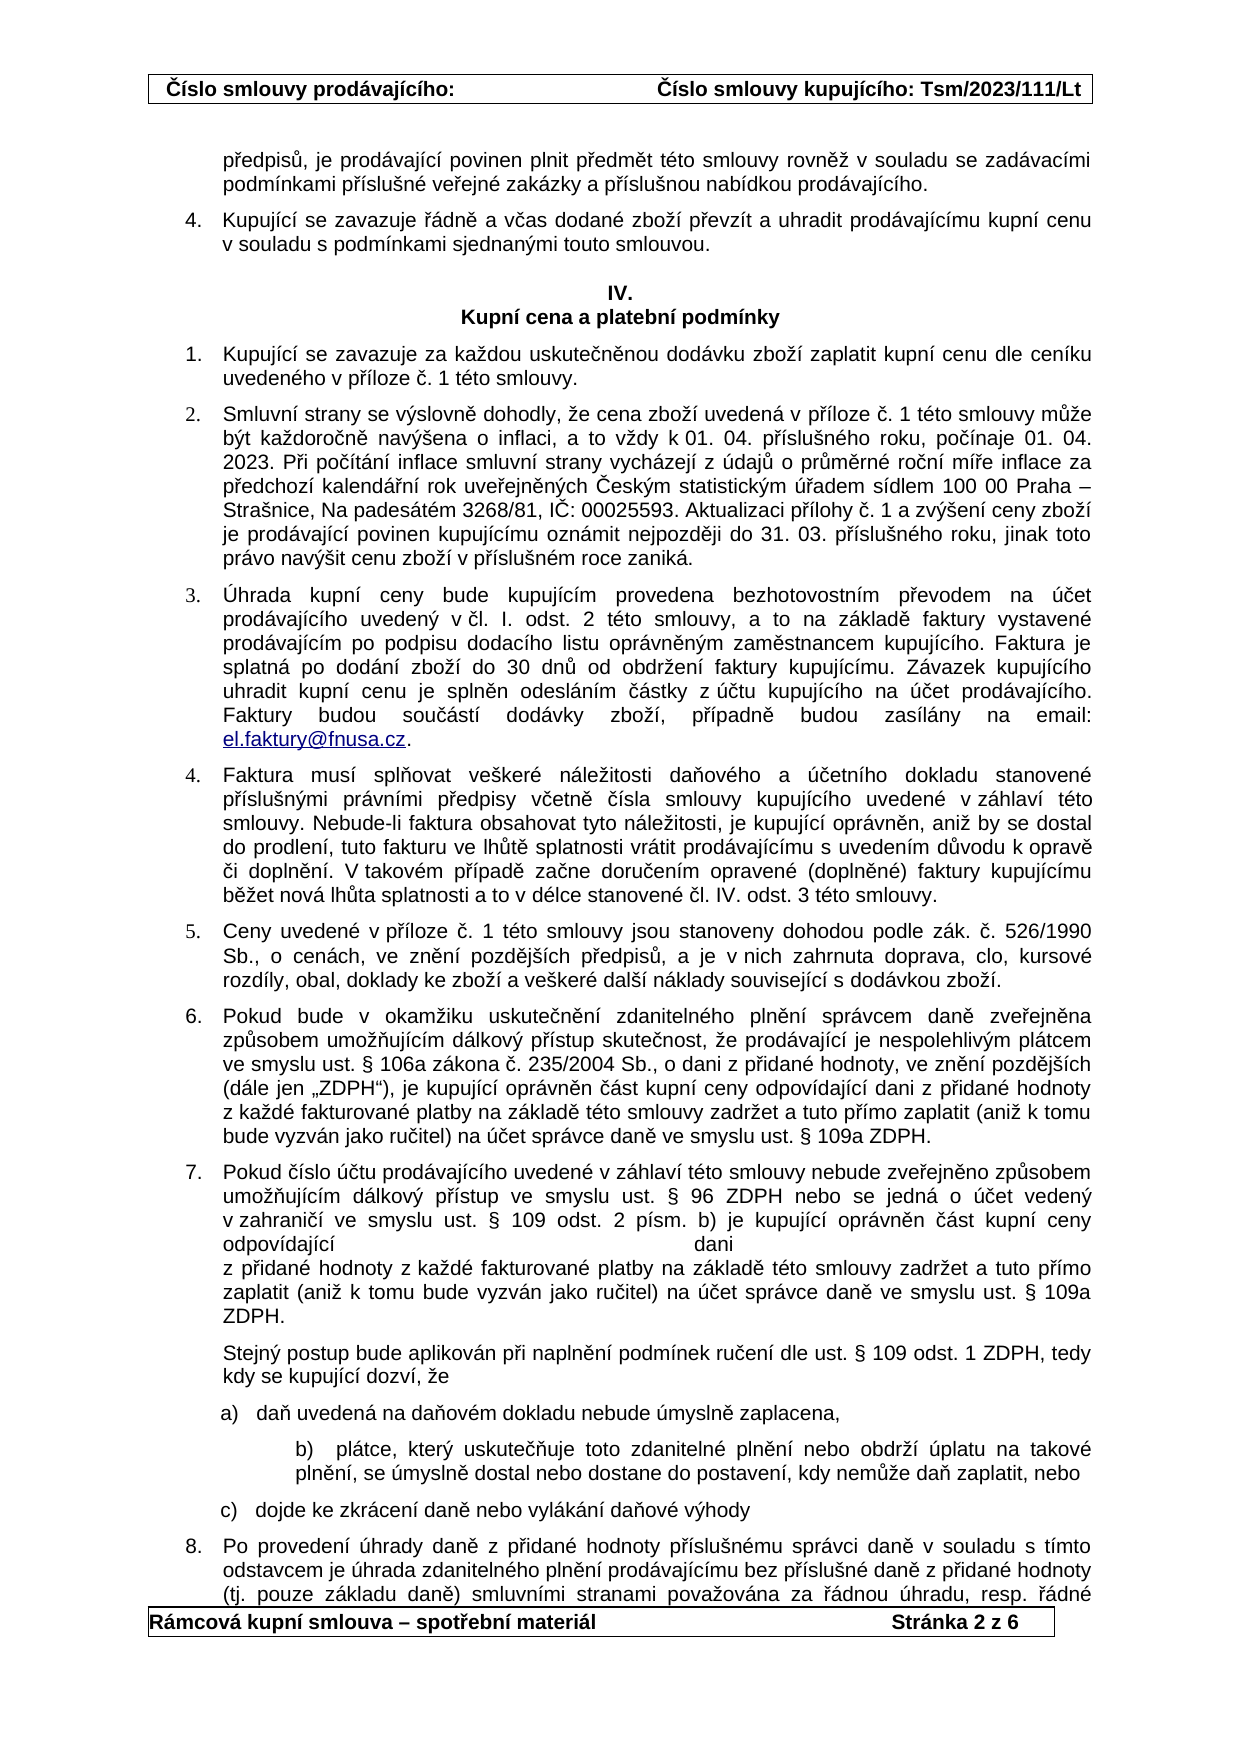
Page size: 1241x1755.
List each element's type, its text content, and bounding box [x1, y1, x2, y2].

text Stejný postup bude aplikován při naplnění podmínek ručení dle ust. § 109 odst. 1 ZDPH, tedy kdy se kupující dozví, že [223, 1340, 1093, 1388]
list Kupující se zavazuje za každou uskutečněnou dodávku zboží zaplatit kupní cenu dle ceníku uvedeného v příloze č. 1 této smlouvy. [185, 342, 1093, 389]
text c) dojde ke zkrácení daně nebo vylákání daňové výhody [148, 1498, 1093, 1522]
list Úhrada kupní ceny bude kupujícím provedena bezhotovostním převodem na účet prodávajícího uvedený v čl. I. odst. 2 této smlouvy, a to na základě faktury vystavené prodávajícím po podpisu dodacího listu oprávněným zaměstnancem kupujícího. Faktura je splatná po dodání zboží do 30 dnů od obdržení faktury kupujícímu. Závazek kupujícího uhradit kupní cenu je splněn odesláním částky z účtu kupujícího na účet prodávajícího. Faktury budou součástí dodávky zboží, případně budou zasílány na email: el.faktury@fnusa.cz. [185, 582, 1093, 750]
list Faktura musí splňovat veškeré náležitosti daňového a účetního dokladu stanovené příslušnými právními předpisy včetně čísla smlouvy kupujícího uvedené v záhlaví této smlouvy. Nebude-li faktura obsahovat tyto náležitosti, je kupující oprávněn, aniž by se dostal do prodlení, tuto fakturu ve lhůtě splatnosti vrátit prodávajícímu s uvedením důvodu k opravě či doplnění. V takovém případě začne doručením opravené (doplněné) faktury kupujícímu běžet nová lhůta splatnosti a to v délce stanovené čl. IV. odst. 3 této smlouvy. [185, 763, 1093, 907]
list Ceny uvedené v příloze č. 1 této smlouvy jsou stanoveny dohodou podle zák. č. 526/1990 Sb., o cenách, ve znění pozdějších předpisů, a je v nich zahrnuta doprava, clo, kursové rozdíly, obal, doklady ke zboží a veškeré další náklady související s dodávkou zboží. [185, 919, 1093, 991]
text b) plátce, který uskutečňuje toto zdanitelné plnění nebo obdrží úplatu na takové plnění, se úmyslně dostal nebo dostane do postavení, kdy nemůže daň zaplatit, nebo [295, 1437, 1093, 1485]
list Pokud bude v okamžiku uskutečnění zdanitelného plnění správcem daně zveřejněna způsobem umožňujícím dálkový přístup skutečnost, že prodávající je nespolehlivým plátcem ve smyslu ust. § 106a zákona č. 235/2004 Sb., o dani z přidané hodnoty, ve znění pozdějších (dále jen „ZDPH“), je kupující oprávněn část kupní ceny odpovídající dani z přidané hodnoty z každé fakturované platby na základě této smlouvy zadržet a tuto přímo zaplatit (aniž k tomu bude vyzván jako ručitel) na účet správce daně ve smyslu ust. § 109a ZDPH. [185, 1004, 1093, 1148]
list předpisů, je prodávající povinen plnit předmět této smlouvy rovněž v souladu se zadávacími podmínkami příslušné veřejné zakázky a příslušnou nabídkou prodávajícího. [185, 148, 1093, 196]
list Smluvní strany se výslovně dohodly, že cena zboží uvedená v příloze č. 1 této smlouvy může být každoročně navýšena o inflaci, a to vždy k 01. 04. příslušného roku, počínaje 01. 04. 2023. Při počítání inflace smluvní strany vycházejí z údajů o průměrné roční míře inflace za předchozí kalendářní rok uveřejněných Českým statistickým úřadem sídlem 100 00 Praha – Strašnice, Na padesátém 3268/81, IČ: 00025593. Aktualizaci přílohy č. 1 a zvýšení ceny zboží je prodávající povinen kupujícímu oznámit nejpozději do 31. 03. příslušného roku, jinak toto právo navýšit cenu zboží v příslušném roce zaniká. [185, 402, 1093, 570]
text a) daň uvedená na daňovém dokladu nebude úmyslně zaplacena, [148, 1401, 1093, 1425]
list Po provedení úhrady daně z přidané hodnoty příslušnému správci daně v souladu s tímto odstavcem je úhrada zdanitelného plnění prodávajícímu bez příslušné daně z přidané hodnoty (tj. pouze základu daně) smluvními stranami považována za řádnou úhradu, resp. řádné [185, 1534, 1093, 1606]
text Kupní cena a platební podmínky [148, 305, 1093, 329]
list Pokud číslo účtu prodávajícího uvedené v záhlaví této smlouvy nebude zveřejněno způsobem umožňujícím dálkový přístup ve smyslu ust. § 96 ZDPH nebo se jedná o účet vedený v zahraničí ve smyslu ust. § 109 odst. 2 písm. b) je kupující oprávněn část kupní ceny odpovídající dani z přidané hodnoty z každé fakturované platby na základě této smlouvy zadržet a tuto přímo zaplatit (aniž k tomu bude vyzván jako ručitel) na účet správce daně ve smyslu ust. § 109a ZDPH. [185, 1160, 1093, 1328]
list Kupující se zavazuje řádně a včas dodané zboží převzít a uhradit prodávajícímu kupní cenu v souladu s podmínkami sjednanými touto smlouvou. [185, 208, 1093, 256]
text IV. [148, 281, 1093, 305]
